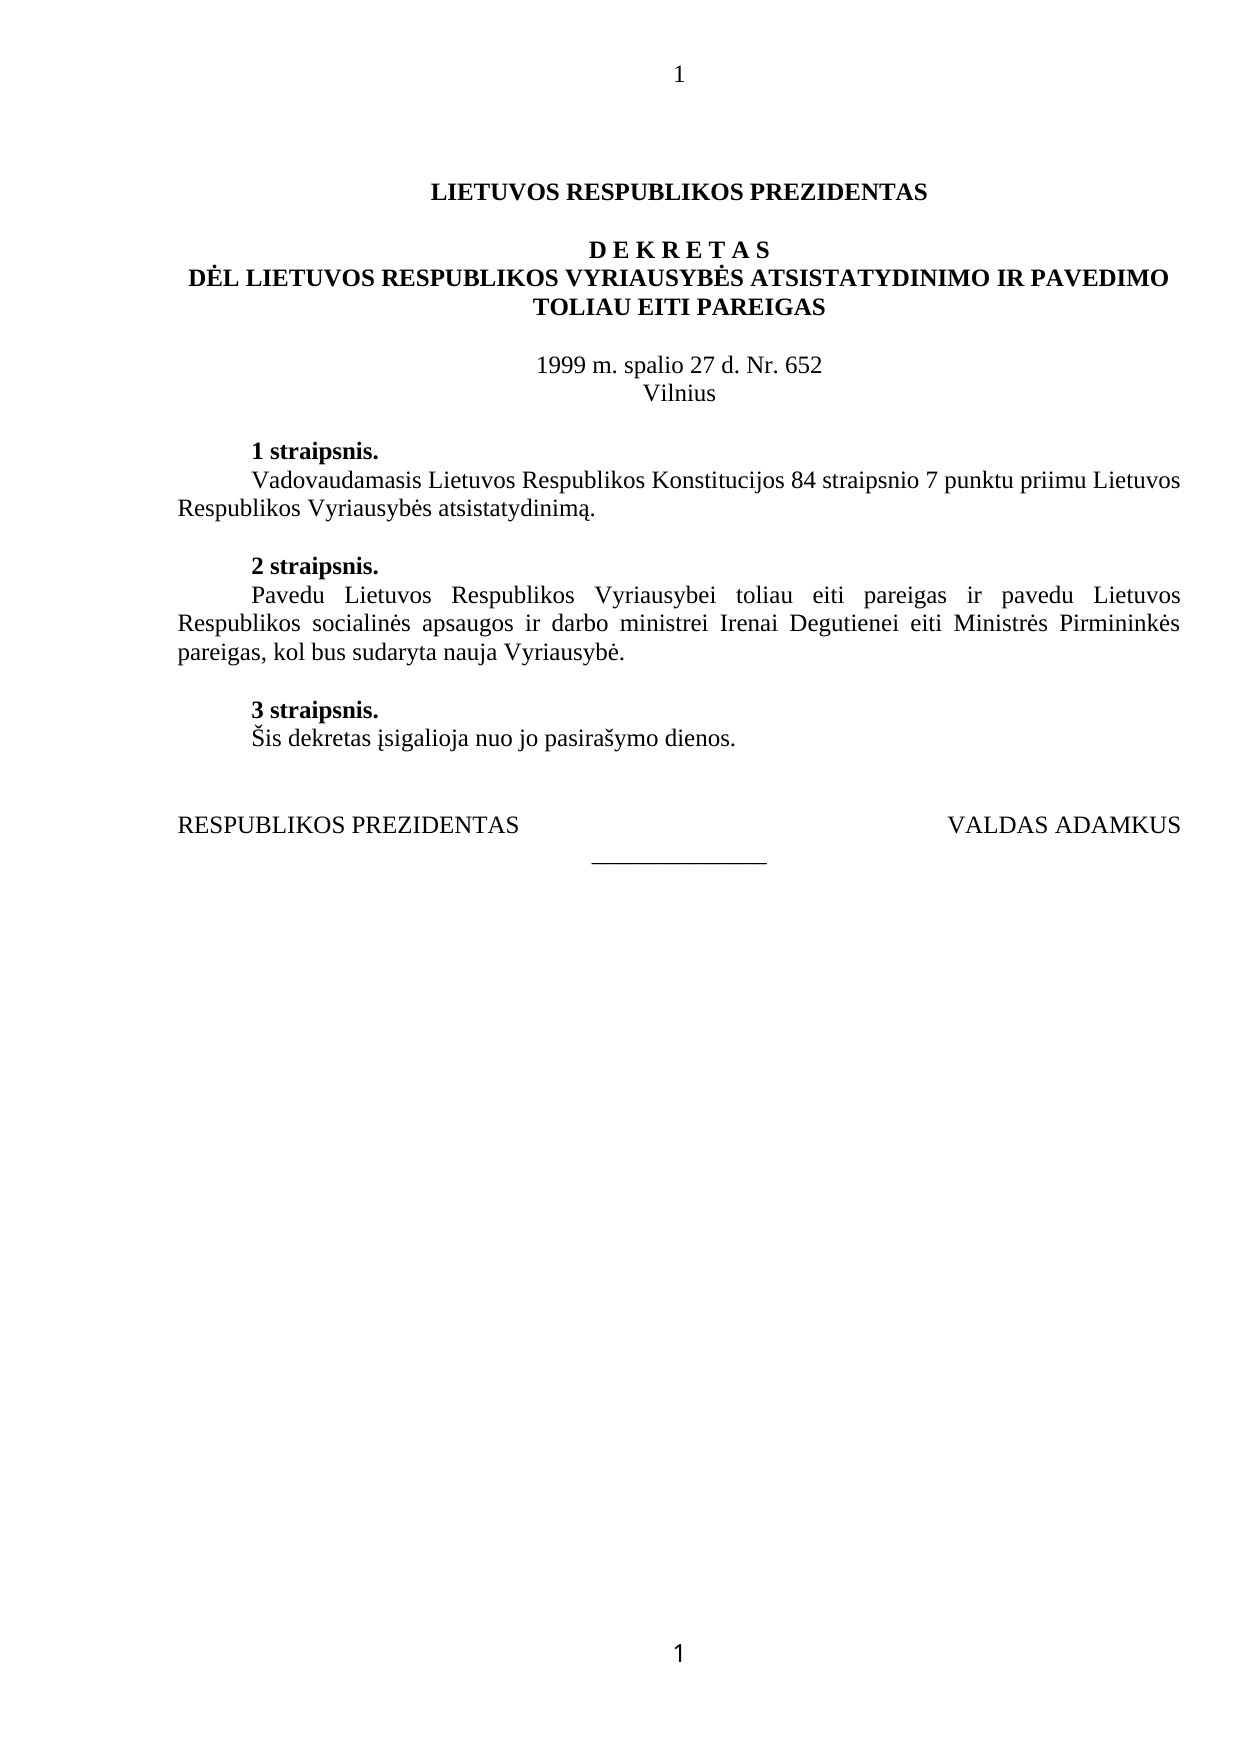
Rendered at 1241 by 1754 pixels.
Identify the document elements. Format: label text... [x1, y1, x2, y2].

text Pavedu Lietuvos Respublikos Vyriausybei toliau eiti pareigas ir pavedu Lietuvos Respublikos socialinės apsaugos ir darbo ministrei Irenai Degutienei eiti Ministrės Pirmininkės pareigas, kol bus sudaryta nauja Vyriausybė. [177, 580, 1181, 666]
text 3 straipsnis. [177, 695, 1181, 723]
text 2 straipsnis. [177, 551, 1181, 580]
text Šis dekretas įsigalioja nuo jo pasirašymo dienos. [177, 723, 1181, 752]
text 1 straipsnis. [177, 436, 1181, 465]
text 1999 m. spalio 27 d. Nr. 652 [177, 350, 1181, 378]
text D E K R E T A S [177, 235, 1181, 263]
text Vadovaudamasis Lietuvos Respublikos Konstitucijos 84 straipsnio 7 punktu priimu Lietuvos Respublikos Vyriausybės atsistatydinimą. [177, 465, 1181, 522]
text ______________ [177, 838, 1181, 867]
text DĖL LIETUVOS RESPUBLIKOS VYRIAUSYBĖS ATSISTATYDINIMO IR PAVEDIMO TOLIAU EITI PAREIGAS [177, 263, 1181, 321]
text LIETUVOS RESPUBLIKOS PREZIDENTAS [177, 177, 1181, 206]
text Vilnius [177, 378, 1181, 407]
text RESPUBLIKOS PREZIDENTAS VALDAS ADAMKUS [177, 810, 1181, 838]
